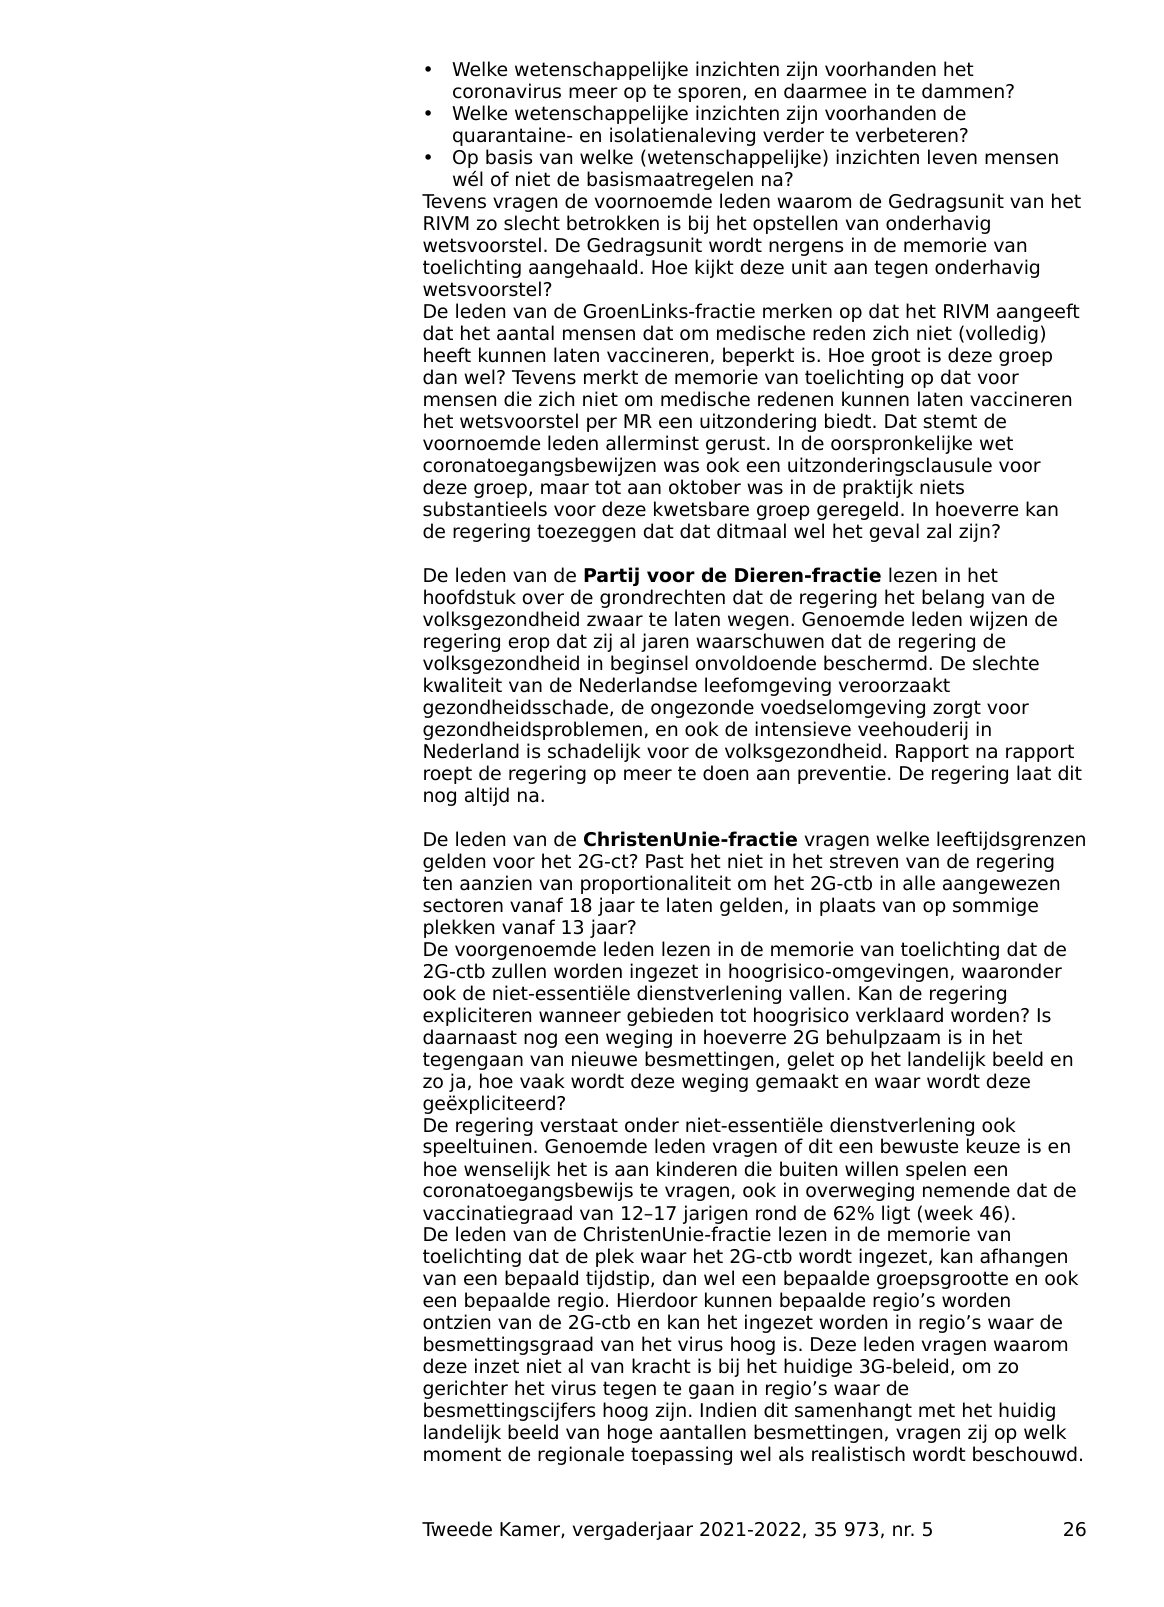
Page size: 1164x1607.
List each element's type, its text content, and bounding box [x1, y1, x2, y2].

text De leden van de GroenLinks-fractie merken op dat het RIVM aangeeft dat het aantal mensen dat om medische reden zich niet (volledig) heeft kunnen laten vaccineren, beperkt is. Hoe groot is deze groep dan wel? Tevens merkt de memorie van toelichting op dat voor mensen die zich niet om medische redenen kunnen laten vaccineren het wetsvoorstel per MR een uitzondering biedt. Dat stemt de voornoemde leden allerminst gerust. In de oorspronkelijke wet coronatoegangsbewijzen was ook een uitzonderingsclausule voor deze groep, maar tot aan oktober was in de praktijk niets substantieels voor deze kwetsbare groep geregeld. In hoeverre kan de regering toezeggen dat dat ditmaal wel het geval zal zijn? [422, 301, 1087, 543]
text • Welke wetenschappelijke inzichten zijn voorhanden de quarantaine- en isolatienaleving verder te verbeteren? [422, 103, 1087, 147]
text De leden van de ChristenUnie-fractie vragen welke leeftijdsgrenzen gelden voor het 2G-ct? Past het niet in het streven van de regering ten aanzien van proportionaliteit om het 2G-ctb in alle aangewezen sectoren vanaf 18 jaar te laten gelden, in plaats van op sommige plekken vanaf 13 jaar? [422, 829, 1087, 939]
text De leden van de ChristenUnie-fractie lezen in de memorie van toelichting dat de plek waar het 2G-ctb wordt ingezet, kan afhangen van een bepaald tijdstip, dan wel een bepaalde groepsgrootte en ook een bepaalde regio. Hierdoor kunnen bepaalde regio’s worden ontzien van de 2G-ctb en kan het ingezet worden in regio’s waar de besmettingsgraad van het virus hoog is. Deze leden vragen waarom deze inzet niet al van kracht is bij het huidige 3G-beleid, om zo gerichter het virus tegen te gaan in regio’s waar de besmettingscijfers hoog zijn. Indien dit samenhangt met het huidig landelijk beeld van hoge aantallen besmettingen, vragen zij op welk moment de regionale toepassing wel als realistisch wordt beschouwd. [422, 1224, 1087, 1466]
text De voorgenoemde leden lezen in de memorie van toelichting dat de 2G-ctb zullen worden ingezet in hoogrisico-omgevingen, waaronder ook de niet-essentiële dienstverlening vallen. Kan de regering expliciteren wanneer gebieden tot hoogrisico verklaard worden? Is daarnaast nog een weging in hoeverre 2G behulpzaam is in het tegengaan van nieuwe besmettingen, gelet op het landelijk beeld en zo ja, hoe vaak wordt deze weging gemaakt en waar wordt deze geëxpliciteerd? [422, 939, 1087, 1114]
text De leden van de Partij voor de Dieren-fractie lezen in het hoofdstuk over de grondrechten dat de regering het belang van de volksgezondheid zwaar te laten wegen. Genoemde leden wijzen de regering erop dat zij al jaren waarschuwen dat de regering de volksgezondheid in beginsel onvoldoende beschermd. De slechte kwaliteit van de Nederlandse leefomgeving veroorzaakt gezondheidsschade, de ongezonde voedselomgeving zorgt voor gezondheidsproblemen, en ook de intensieve veehouderij in Nederland is schadelijk voor de volksgezondheid. Rapport na rapport roept de regering op meer te doen aan preventie. De regering laat dit nog altijd na. [422, 565, 1087, 807]
text De regering verstaat onder niet-essentiële dienstverlening ook speeltuinen. Genoemde leden vragen of dit een bewuste keuze is en hoe wenselijk het is aan kinderen die buiten willen spelen een coronatoegangsbewijs te vragen, ook in overweging nemende dat de vaccinatiegraad van 12–17 jarigen rond de 62% ligt (week 46). [422, 1114, 1087, 1224]
text Tevens vragen de voornoemde leden waarom de Gedragsunit van het RIVM zo slecht betrokken is bij het opstellen van onderhavig wetsvoorstel. De Gedragsunit wordt nergens in de memorie van toelichting aangehaald. Hoe kijkt deze unit aan tegen onderhavig wetsvoorstel? [422, 191, 1087, 301]
text • Welke wetenschappelijke inzichten zijn voorhanden het coronavirus meer op te sporen, en daarmee in te dammen? [422, 59, 1087, 103]
text • Op basis van welke (wetenschappelijke) inzichten leven mensen wél of niet de basismaatregelen na? [422, 147, 1087, 191]
